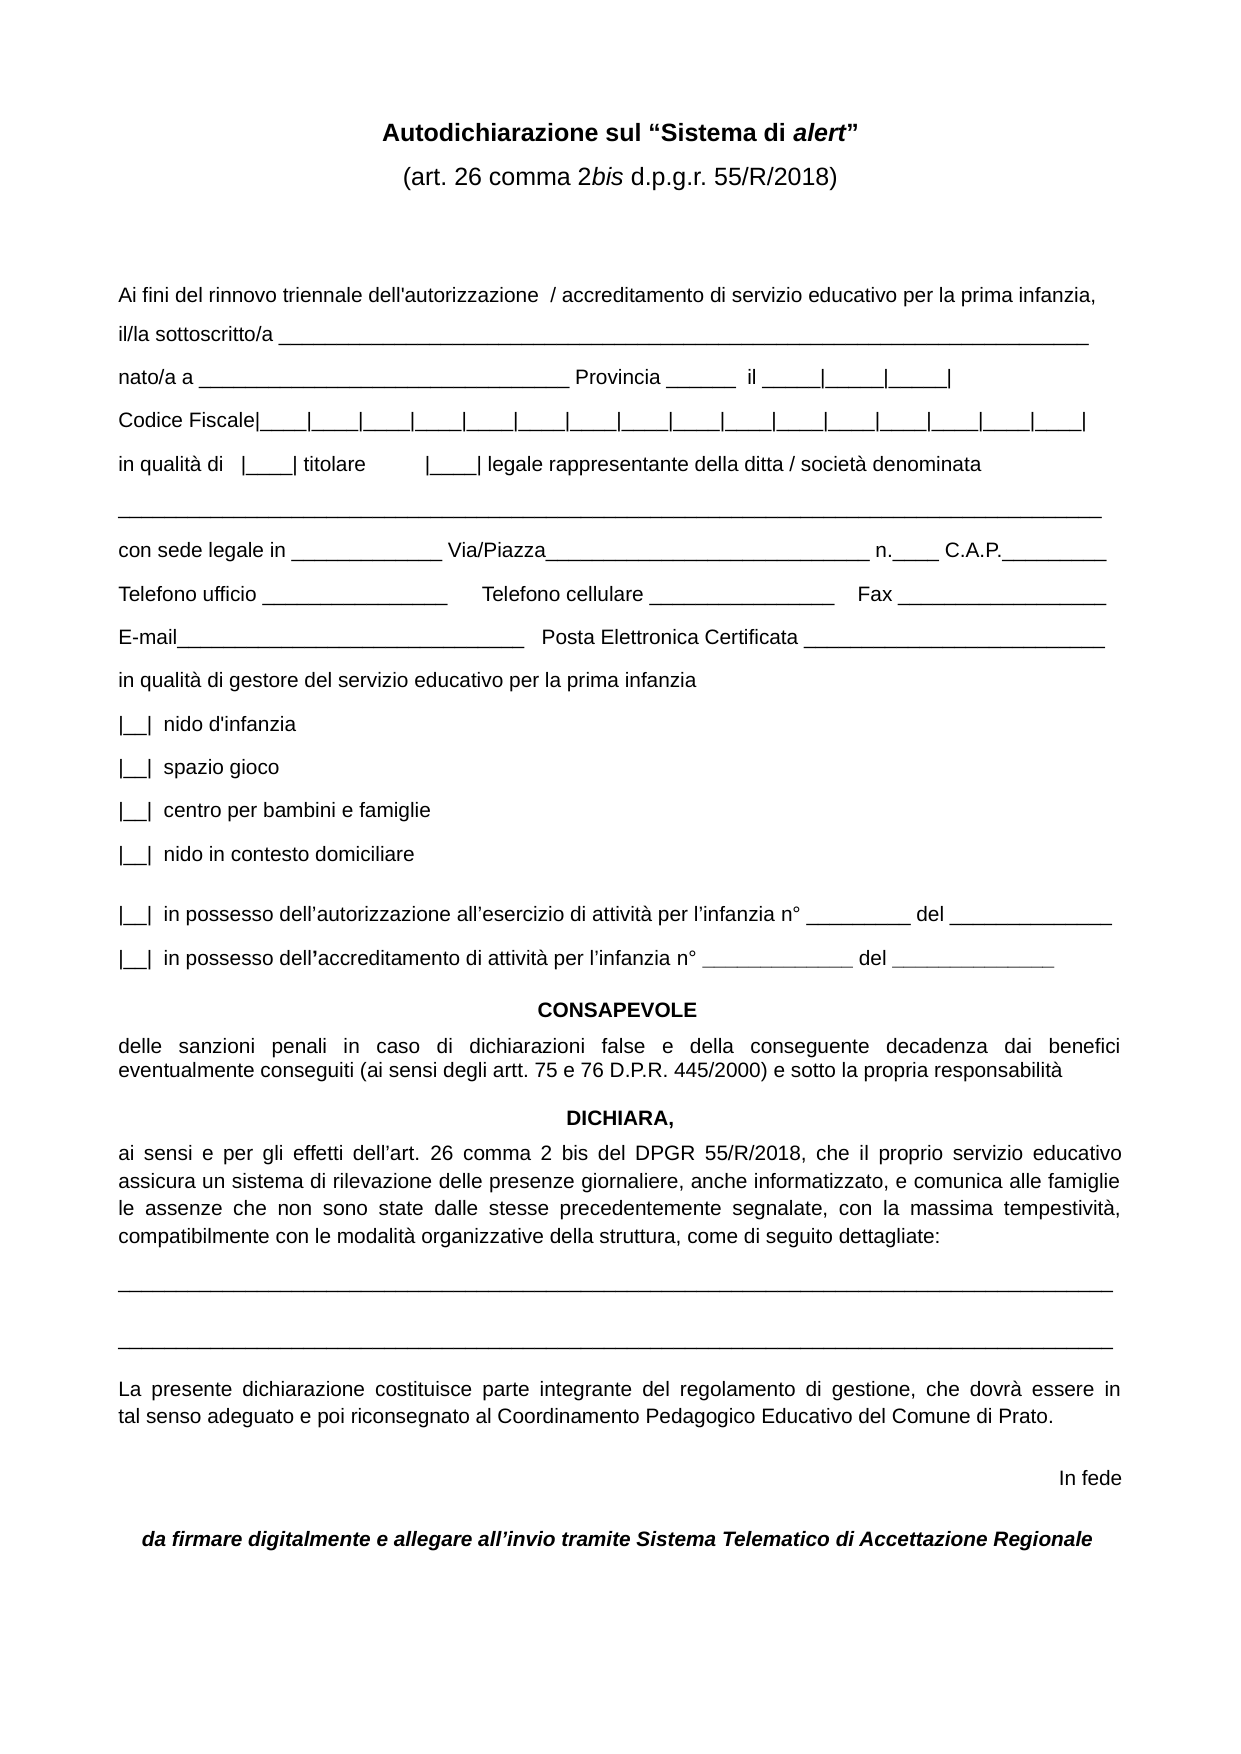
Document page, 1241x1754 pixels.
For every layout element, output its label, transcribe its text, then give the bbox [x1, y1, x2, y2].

text In fede [118, 1466, 1122, 1490]
text ______________________________________________________________________________________ [118, 1325, 1122, 1349]
text il/la sottoscritto/a ______________________________________________________________________ [118, 321, 1122, 345]
text |__| in possesso dell’accreditamento di attività per l’infanzia n° _____________ del ______________ [118, 945, 1122, 969]
text in qualità di |____| titolare |____| legale rappresentante della ditta / società denominata [118, 451, 1122, 475]
text |__| centro per bambini e famiglie [118, 798, 1122, 822]
text |__| nido d'infanzia [118, 711, 1122, 735]
text Codice Fiscale|____|____|____|____|____|____|____|____|____|____|____|____|____|____|____|____| [118, 408, 1122, 432]
text ______________________________________________________________________________________ [118, 1269, 1122, 1293]
text |__| nido in contesto domiciliare [118, 841, 1122, 865]
text CONSAPEVOLE [118, 998, 1122, 1022]
text delle sanzioni penali in caso di dichiarazioni false e della conseguente decadenza dai benefici eventualmente conseguiti (ai sensi degli artt. 75 e 76 D.P.R. 445/2000) e sotto la propria responsabilità [118, 1033, 1122, 1081]
text Autodichiarazione sul “Sistema di alert” [118, 118, 1122, 147]
text in qualità di gestore del servizio educativo per la prima infanzia [118, 668, 1122, 692]
text Ai fini del rinnovo triennale dell'autorizzazione / accreditamento di servizio educativo per la prima infanzia, [118, 283, 1122, 307]
text DICHIARA, [118, 1105, 1122, 1129]
text Telefono ufficio ________________ Telefono cellulare ________________ Fax __________________ [118, 581, 1122, 605]
text ai sensi e per gli effetti dell’art. 26 comma 2 bis del DPGR 55/R/2018, che il proprio servizio educativo assicura un sistema di rilevazione delle presenze giornaliere, anche informatizzato, e comunica alle famiglie le assenze che non sono state dalle stesse precedentemente segnalate, con la massima tempestività, compatibilmente con le modalità organizzative della struttura, come di seguito dettagliate: [118, 1141, 1122, 1247]
text |__| in possesso dell’autorizzazione all’esercizio di attività per l’infanzia n° _________ del ______________ [118, 902, 1122, 926]
text nato/a a ________________________________ Provincia ______ il _____|_____|_____| [118, 365, 1122, 389]
text |__| spazio gioco [118, 755, 1122, 779]
text con sede legale in _____________ Via/Piazza____________________________ n.____ C.A.P._________ [118, 538, 1122, 562]
text (art. 26 comma 2bis d.p.g.r. 55/R/2018) [118, 162, 1122, 190]
text da firmare digitalmente e allegare all’invio tramite Sistema Telematico di Accettazione Regionale [118, 1527, 1122, 1551]
text E-mail______________________________ Posta Elettronica Certificata __________________________ [118, 625, 1122, 649]
text _____________________________________________________________________________________ [118, 495, 1122, 519]
text La presente dichiarazione costituisce parte integrante del regolamento di gestione, che dovrà essere in tal senso adeguato e poi riconsegnato al Coordinamento Pedagogico Educativo del Comune di Prato. [118, 1377, 1122, 1428]
